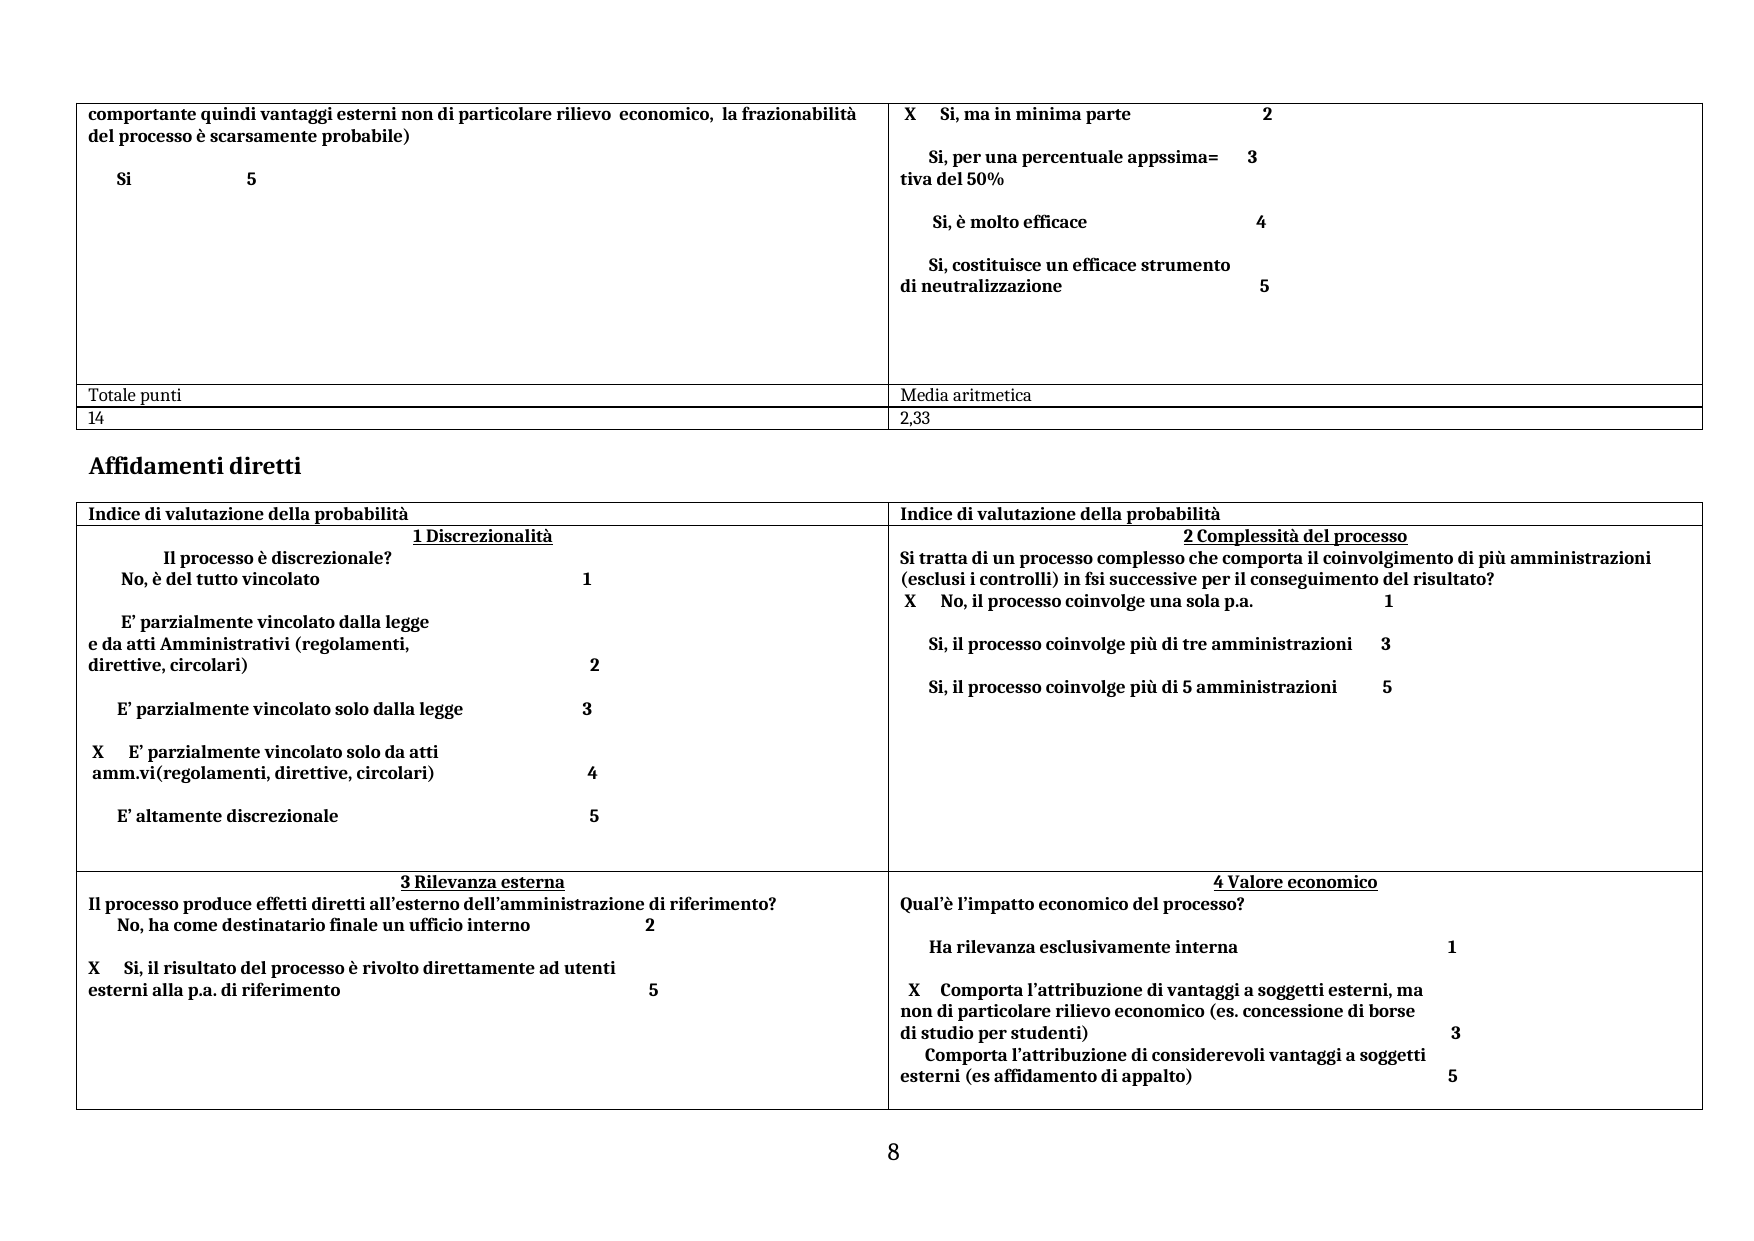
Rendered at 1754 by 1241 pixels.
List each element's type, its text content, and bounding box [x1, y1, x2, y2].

table_cell Totale punti [77, 385, 888, 406]
table_header Indice di valutazione della probabilità [889, 503, 1702, 524]
table_cell 3 Rilevanza esterna Il processo produce effetti diretti all’esterno dell’amministrazione di riferimento? No, ha come destinatario finale un ufficio interno 2 X Si, il risultato del processo è rivolto direttamente ad utenti esterni alla p.a. di riferimento 5 [77, 872, 888, 1109]
table_cell 2 Complessità del processo Si tratta di un processo complesso che comporta il coinvolgimento di più amministrazioni (esclusi i controlli) in fsi successive per il conseguimento del risultato? X No, il processo coinvolge una sola p.a. 1 Si, il processo coinvolge più di tre amministrazioni 3 Si, il processo coinvolge più di 5 amministrazioni 5 [889, 526, 1702, 871]
table_cell Media aritmetica [889, 385, 1702, 406]
table_cell 14 [77, 408, 888, 429]
table_cell X Si, ma in minima parte 2 Si, per una percentuale appssima= 3 tiva del 50% Si, è molto efficace 4 Si, costituisce un efficace strumento di neutralizzazione 5 [889, 104, 1702, 384]
text Affidamenti diretti [89, 452, 1698, 480]
table_cell 1 Discrezionalità Il processo è discrezionale? No, è del tutto vincolato 1 E’ parzialmente vincolato dalla legge e da atti Amministrativi (regolamenti, direttive, circolari) 2 E’ parzialmente vincolato solo dalla legge 3 X E’ parzialmente vincolato solo da atti amm.vi(regolamenti, direttive, circolari) 4 E’ altamente discrezionale 5 [77, 526, 888, 871]
table_cell 4 Valore economico Qual’è l’impatto economico del processo? Ha rilevanza esclusivamente interna 1 X Comporta l’attribuzione di vantaggi a soggetti esterni, ma non di particolare rilievo economico (es. concessione di borse di studio per studenti) 3 Comporta l’attribuzione di considerevoli vantaggi a soggetti esterni (es affidamento di appalto) 5 [889, 872, 1702, 1109]
table_cell 2,33 [889, 408, 1702, 429]
table_cell comportante quindi vantaggi esterni non di particolare rilievo economico, la frazionabilità del processo è scarsamente probabile) Si 5 [77, 104, 888, 384]
table_header Indice di valutazione della probabilità [77, 503, 888, 524]
